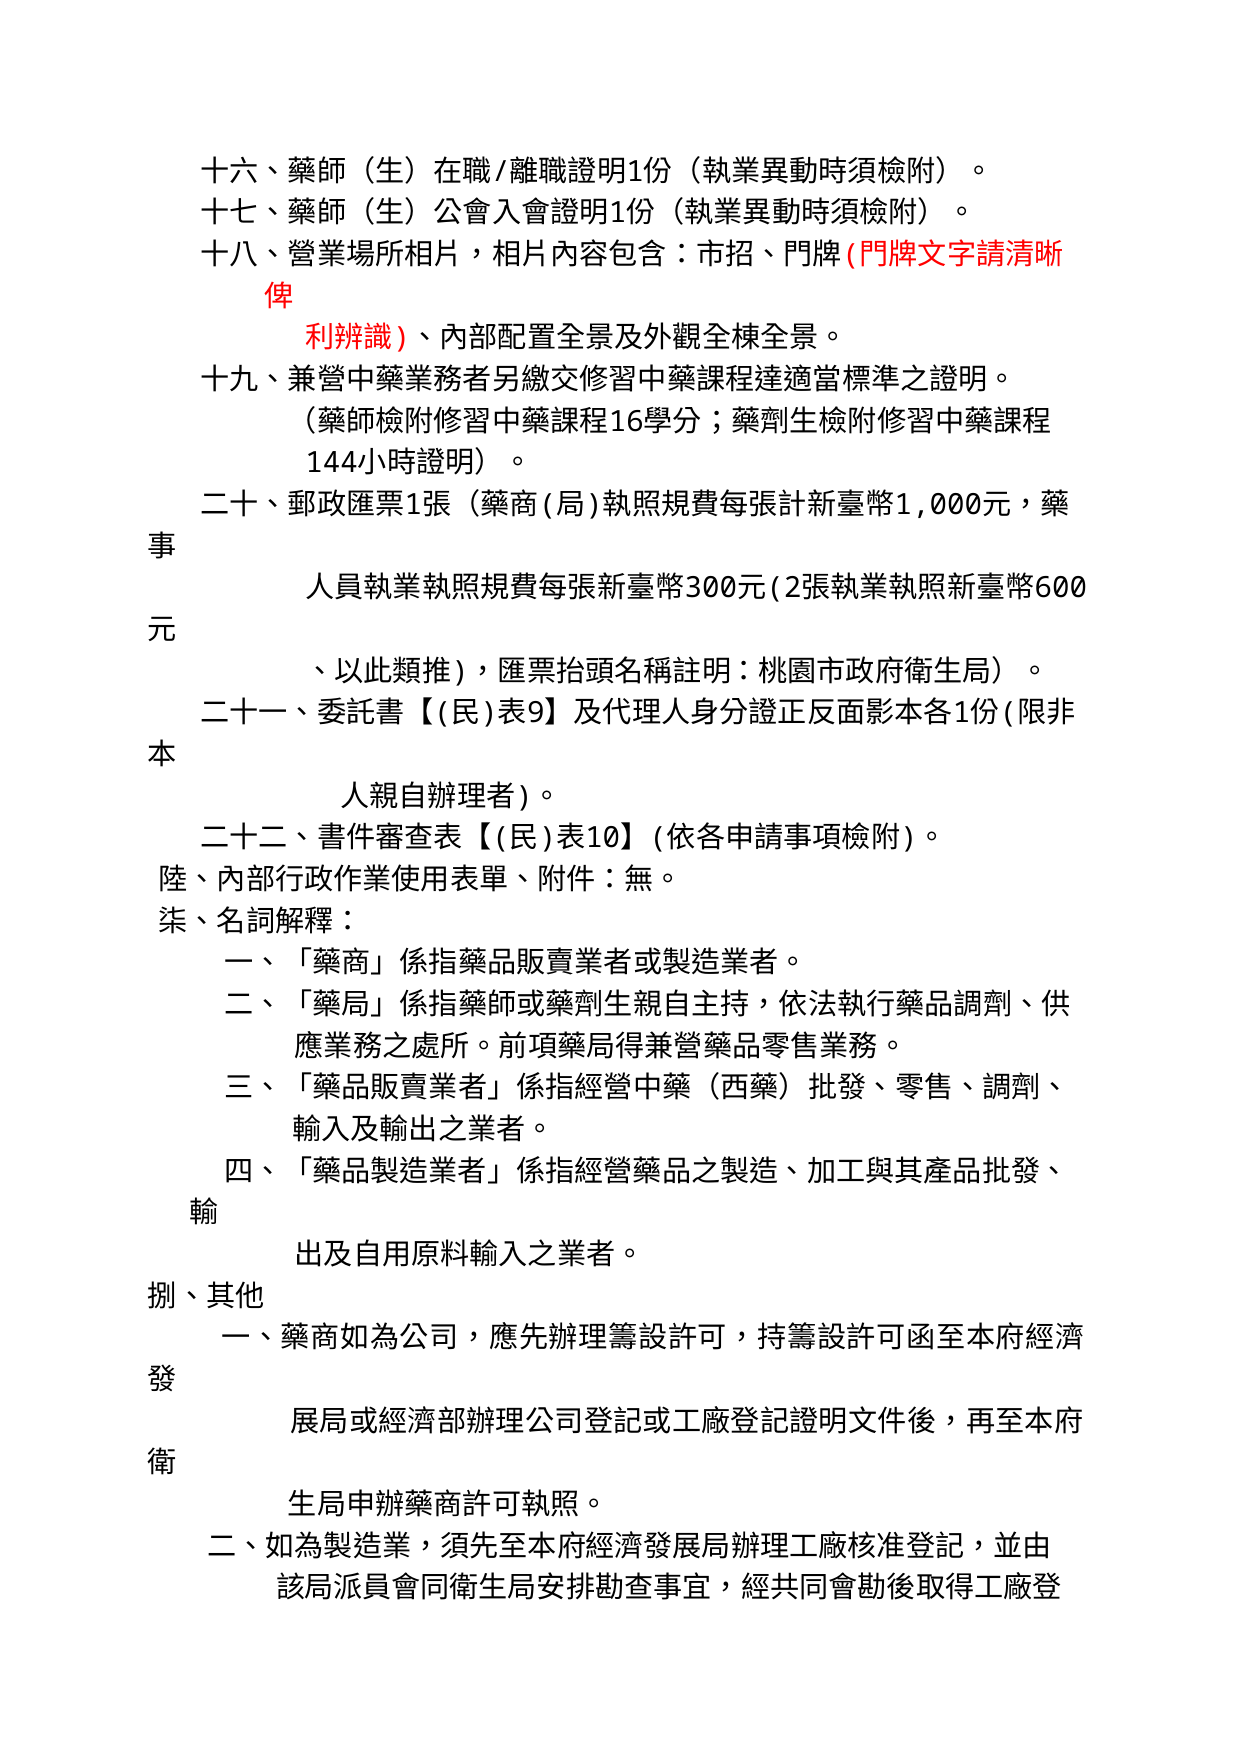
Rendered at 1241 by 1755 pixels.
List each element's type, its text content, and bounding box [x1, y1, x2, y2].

text 一、藥商如為公司，應先辦理籌設許可，持籌設許可函至本府經濟發 [148, 1314, 1085, 1398]
text 二十、郵政匯票1張（藥商(局)執照規費每張計新臺幣1,000元，藥事 [148, 481, 1093, 564]
text 展局或經濟部辦理公司登記或工廠登記證明文件後，再至本府衛 [148, 1398, 1085, 1481]
text 利辨識)、內部配置全景及外觀全棟全景。 [148, 314, 1093, 356]
text 二十一、委託書【(民)表9】及代理人身分證正反面影本各1份(限非本 [148, 689, 1093, 773]
text 十九、兼營中藥業務者另繳交修習中藥課程達適當標準之證明。 [148, 356, 1093, 398]
text 二、如為製造業，須先至本府經濟發展局辦理工廠核准登記，並由 [189, 1523, 1065, 1564]
text 十七、藥師（生）公會入會證明1份（執業異動時須檢附）。 [148, 189, 1093, 231]
text 人員執業執照規費每張新臺幣300元(2張執業執照新臺幣600元 [148, 564, 1093, 648]
text 陸、內部行政作業使用表單、附件：無。 [158, 856, 1093, 898]
text 生局申辦藥商許可執照。 [148, 1481, 1085, 1523]
text 捌、其他 [148, 1273, 1093, 1314]
text 144小時證明）。 [148, 439, 1093, 481]
text 二十二、書件審查表【(民)表10】(依各申請事項檢附)。 [148, 814, 1093, 856]
text 十八、營業場所相片，相片內容包含：市招、門牌(門牌文字請清晰俾 [148, 231, 1093, 314]
text 、以此類推)，匯票抬頭名稱註明：桃園市政府衛生局）。 [148, 648, 1093, 689]
text 三、「藥品販賣業者」係指經營中藥（西藥）批發、零售、調劑、 [189, 1064, 1093, 1106]
text 出及自用原料輸入之業者。 [189, 1231, 1093, 1273]
text 四、「藥品製造業者」係指經營藥品之製造、加工與其產品批發、輸 [189, 1148, 1093, 1231]
text 二、「藥局」係指藥師或藥劑生親自主持，依法執行藥品調劑、供 [189, 981, 1093, 1023]
text 十六、藥師（生）在職/離職證明1份（執業異動時須檢附）。 [148, 148, 1093, 189]
text （藥師檢附修習中藥課程16學分；藥劑生檢附修習中藥課程 [148, 398, 1093, 439]
text 一、「藥商」係指藥品販賣業者或製造業者。 [189, 939, 1093, 981]
text 人親自辦理者)。 [148, 773, 1093, 814]
text 該局派員會同衛生局安排勘查事宜，經共同會勘後取得工廠登 [189, 1564, 1065, 1606]
text 應業務之處所。前項藥局得兼營藥品零售業務。 [189, 1023, 1093, 1064]
text 柒、名詞解釋： [158, 898, 1057, 939]
text 輸入及輸出之業者。 [189, 1106, 1093, 1148]
